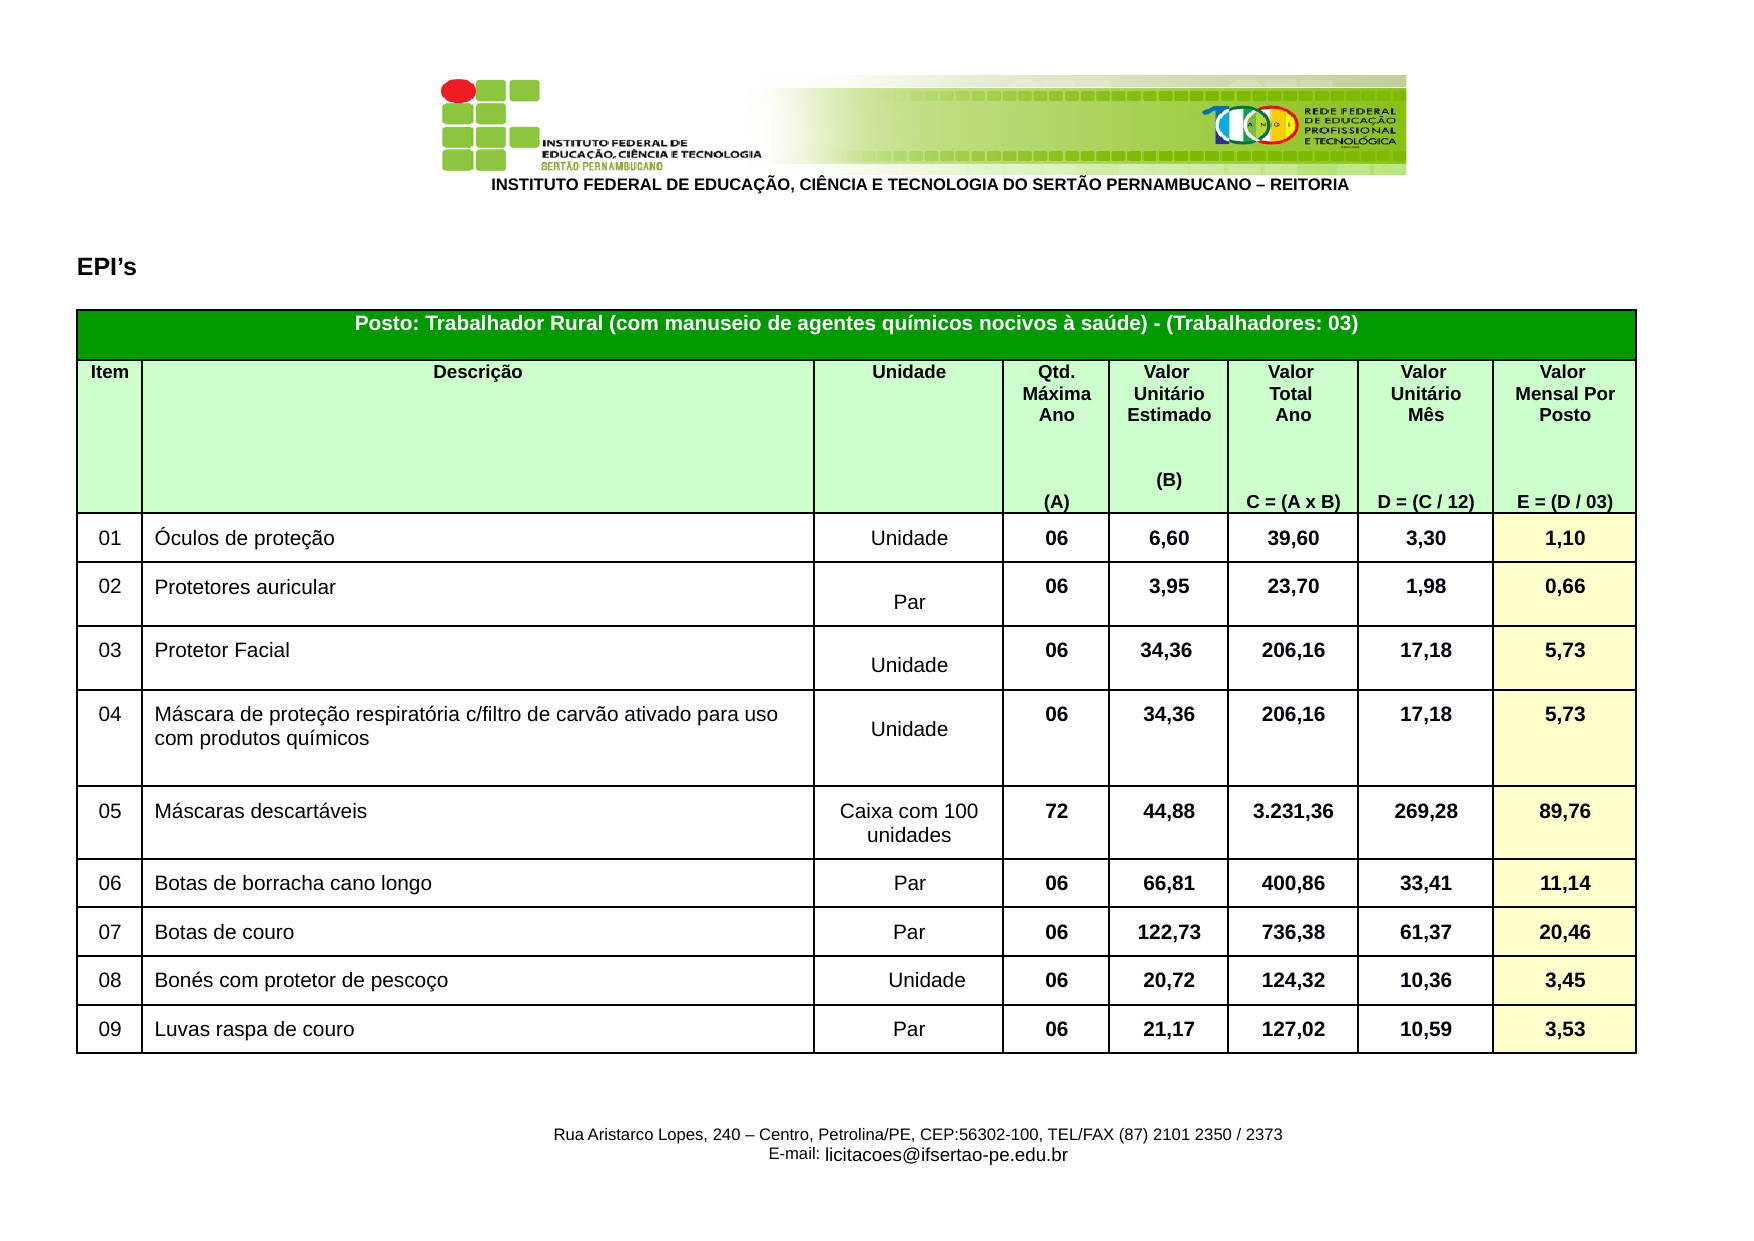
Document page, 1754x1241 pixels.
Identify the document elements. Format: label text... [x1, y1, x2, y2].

table_cell 10,59 [1359, 1006, 1492, 1052]
table_cell Máscaras descartáveis [143, 787, 813, 858]
table_cell 20,72 [1110, 957, 1227, 1003]
table_cell 06 [1004, 514, 1108, 561]
table_cell Unidade [815, 514, 1002, 561]
table_cell Par [815, 860, 1002, 906]
table_cell 20,46 [1494, 908, 1635, 955]
table_cell 89,76 [1494, 787, 1635, 858]
table_cell 06 [1004, 1006, 1108, 1052]
table_cell Qtd. Máxima Ano (A) [1004, 361, 1108, 512]
table_cell 61,37 [1359, 908, 1492, 955]
table_cell 33,41 [1359, 860, 1492, 906]
table_cell 1,98 [1359, 563, 1492, 625]
table_cell 06 [1004, 908, 1108, 955]
table_cell 07 [78, 908, 141, 955]
table_cell 09 [78, 1006, 141, 1052]
table_cell 21,17 [1110, 1006, 1227, 1052]
table_cell 06 [1004, 627, 1108, 688]
table_cell 5,73 [1494, 627, 1635, 688]
subtitle EPI’s [77, 252, 1686, 280]
table_cell Unidade [815, 691, 1002, 785]
table_cell Botas de borracha cano longo [143, 860, 813, 906]
table_cell 124,32 [1229, 957, 1357, 1003]
table_cell 44,88 [1110, 787, 1227, 858]
table_cell 03 [78, 627, 141, 688]
table_cell 66,81 [1110, 860, 1227, 906]
table_cell 39,60 [1229, 514, 1357, 561]
table_cell 06 [1004, 860, 1108, 906]
table_cell Protetor Facial [143, 627, 813, 688]
table_cell 1,10 [1494, 514, 1635, 561]
table_cell 08 [78, 957, 141, 1003]
table_cell 3.231,36 [1229, 787, 1357, 858]
table_cell 400,86 [1229, 860, 1357, 906]
table_cell 269,28 [1359, 787, 1492, 858]
table_cell 122,73 [1110, 908, 1227, 955]
picture [430, 75, 1407, 175]
table_cell 206,16 [1229, 691, 1357, 785]
table_cell 3,45 [1494, 957, 1635, 1003]
table_cell 3,30 [1359, 514, 1492, 561]
table_cell 0,66 [1494, 563, 1635, 625]
table_cell Par [815, 908, 1002, 955]
table_cell Unidade [815, 627, 1002, 688]
table_cell 11,14 [1494, 860, 1635, 906]
table_cell 34,36 [1110, 691, 1227, 785]
table_cell 17,18 [1359, 627, 1492, 688]
table_cell 06 [1004, 957, 1108, 1003]
table_cell Valor Unitário Estimado (B) [1110, 361, 1227, 512]
table_cell 02 [78, 563, 141, 625]
table_cell Caixa com 100 unidades [815, 787, 1002, 858]
table_cell 04 [78, 691, 141, 785]
table_cell 736,38 [1229, 908, 1357, 955]
table_cell 6,60 [1110, 514, 1227, 561]
table_cell 206,16 [1229, 627, 1357, 688]
table_cell Valor Mensal Por Posto E = (D / 03) [1494, 361, 1635, 512]
table_cell 72 [1004, 787, 1108, 858]
table_header Posto: Trabalhador Rural (com manuseio de agentes químicos nocivos à saúde) - (Trabalhadores: 03) [78, 311, 1635, 359]
table_cell Óculos de proteção [143, 514, 813, 561]
table_cell Máscara de proteção respiratória c/filtro de carvão ativado para uso com produtos químicos [143, 691, 813, 785]
table_cell 34,36 [1110, 627, 1227, 688]
table_cell 06 [78, 860, 141, 906]
table_cell 10,36 [1359, 957, 1492, 1003]
table_cell Valor Total Ano C = (A x B) [1229, 361, 1357, 512]
table_cell 06 [1004, 563, 1108, 625]
table_cell 05 [78, 787, 141, 858]
table_cell 06 [1004, 691, 1108, 785]
table_cell Item [78, 361, 141, 512]
table_cell 5,73 [1494, 691, 1635, 785]
table_cell Unidade [815, 361, 1002, 512]
table_cell 3,95 [1110, 563, 1227, 625]
table_cell Valor Unitário Mês D = (C / 12) [1359, 361, 1492, 512]
table_cell Botas de couro [143, 908, 813, 955]
table_cell 01 [78, 514, 141, 561]
table_cell Bonés com protetor de pescoço [143, 957, 813, 1003]
table_cell 23,70 [1229, 563, 1357, 625]
table_cell Protetores auricular [143, 563, 813, 625]
table_cell Par [815, 1006, 1002, 1052]
table_cell Par [815, 563, 1002, 625]
table_cell Unidade [815, 957, 1002, 1003]
table_cell Descrição [143, 361, 813, 512]
table_cell Luvas raspa de couro [143, 1006, 813, 1052]
table_cell 17,18 [1359, 691, 1492, 785]
table_cell 3,53 [1494, 1006, 1635, 1052]
table_cell 127,02 [1229, 1006, 1357, 1052]
